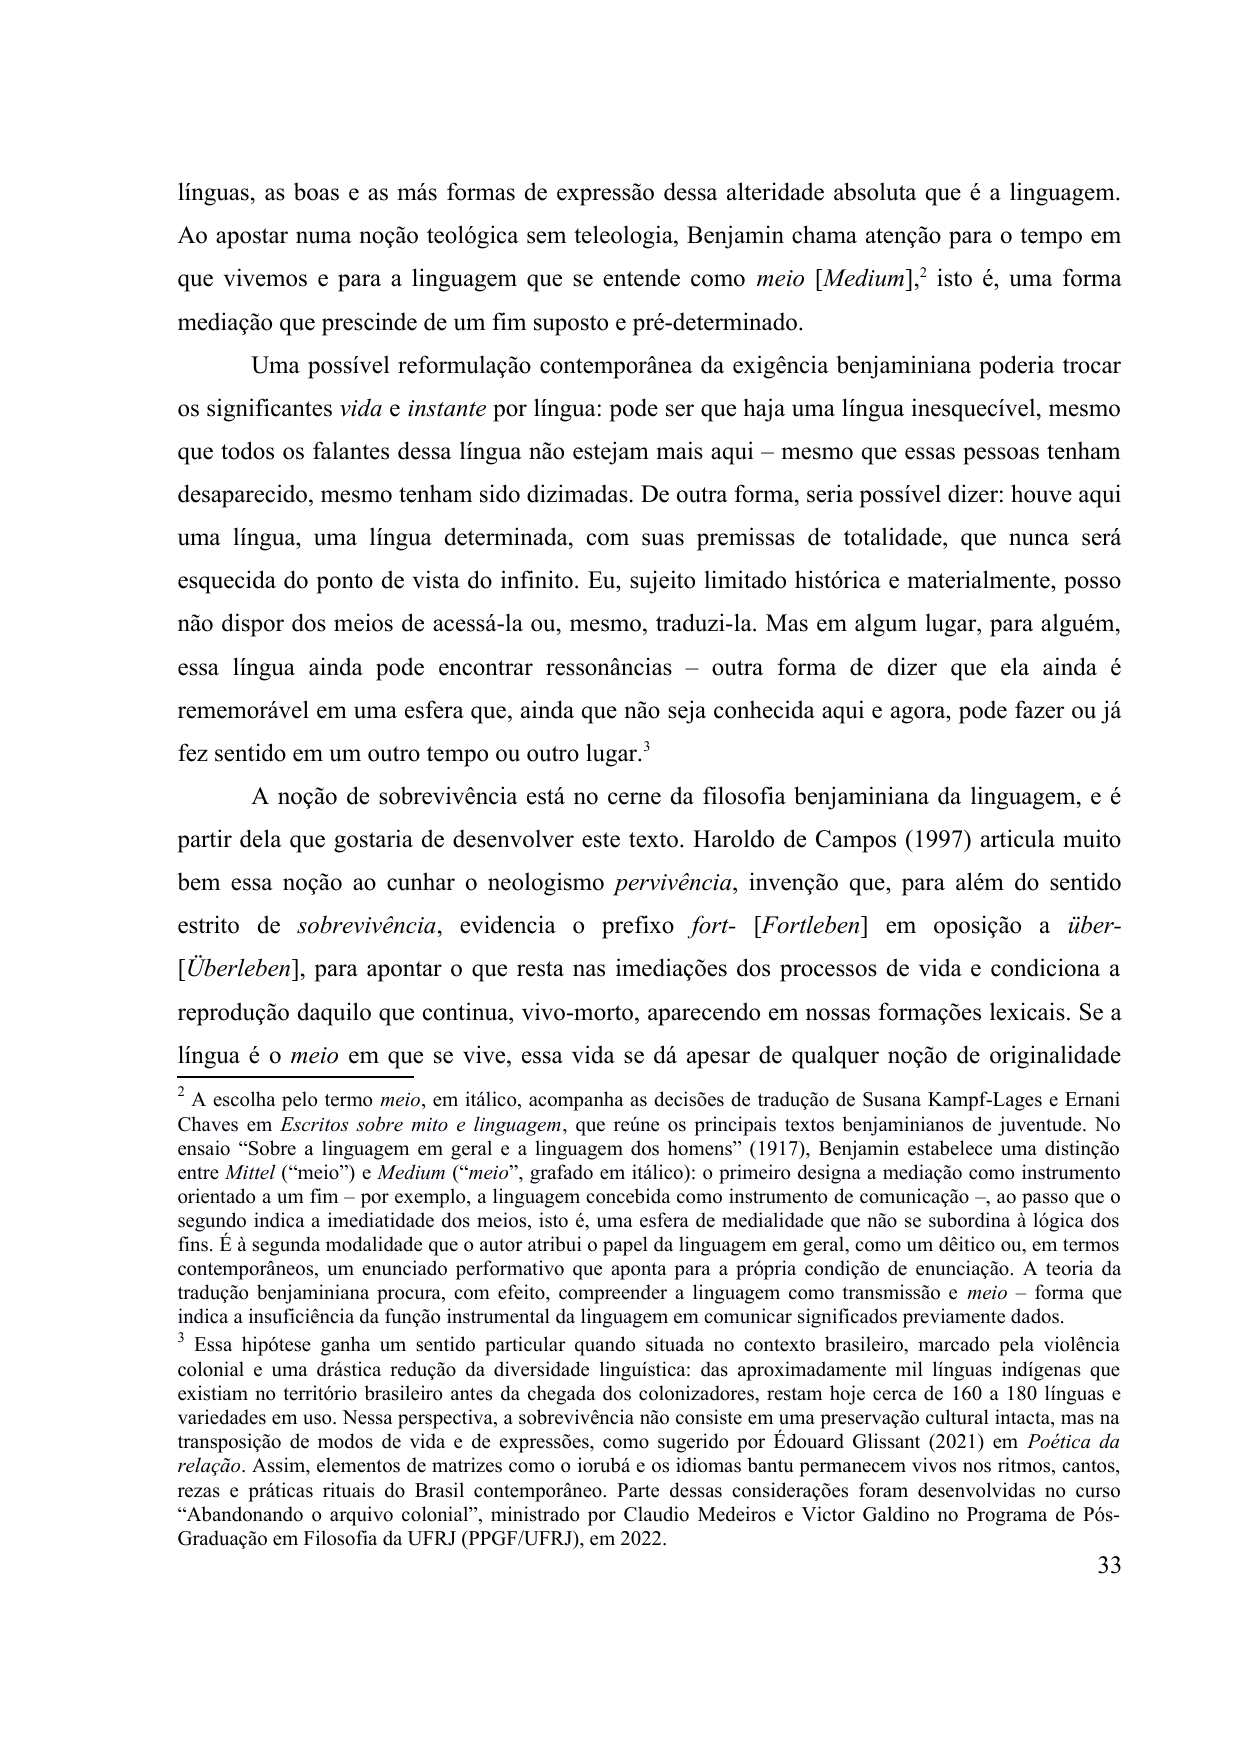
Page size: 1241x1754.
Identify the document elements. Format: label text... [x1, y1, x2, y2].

text A escolha pelo termo meio, em itálico, acompanha as decisões de tradução de Susana Kampf-Lages e Ernani Chaves em Escritos sobre mito e linguagem, que reúne os principais textos benjaminianos de juventude. No ensaio “Sobre a linguagem em geral e a linguagem dos homens” (1917), Benjamin estabelece uma distinção entre Mittel (“meio”) e Medium (“meio”, grafado em itálico): o primeiro designa a mediação como instrumento orientado a um fim – por exemplo, a linguagem concebida como instrumento de comunicação –, ao passo que o segundo indica a imediatidade dos meios, isto é, uma esfera de medialidade que não se subordina à lógica dos fins. É à segunda modalidade que o autor atribui o papel da linguagem em geral, como um dêitico ou, em termos contemporâneos, um enunciado performativo que aponta para a própria condição de enunciação. A teoria da tradução benjaminiana procura, com efeito, compreender a linguagem como transmissão e meio – forma que indica a insuficiência da função instrumental da linguagem em comunicar significados previamente dados. [177, 1083, 1122, 1328]
text A noção de sobrevivência está no cerne da filosofia benjaminiana da linguagem, e é partir dela que gostaria de desenvolver este texto. Haroldo de Campos (1997) articula muito bem essa noção ao cunhar o neologismo pervivência, invenção que, para além do sentido estrito de sobrevivência, evidencia o prefixo fort- [Fortleben] em oposição a über- [Überleben], para apontar o que resta nas imediações dos processos de vida e condiciona a reprodução daquilo que continua, vivo-morto, aparecendo em nossas formações lexicais. Se a língua é o meio em que se vive, essa vida se dá apesar de qualquer noção de originalidade [177, 781, 1122, 1068]
text Uma possível reformulação contemporânea da exigência benjaminiana poderia trocar os significantes vida e instante por língua: pode ser que haja uma língua inesquecível, mesmo que todos os falantes dessa língua não estejam mais aqui – mesmo que essas pessoas tenham desaparecido, mesmo tenham sido dizimadas. De outra forma, seria possível dizer: houve aqui uma língua, uma língua determinada, com suas premissas de totalidade, que nunca será esquecida do ponto de vista do infinito. Eu, sujeito limitado histórica e materialmente, posso não dispor dos meios de acessá-la ou, mesmo, traduzi-la. Mas em algum lugar, para alguém, essa língua ainda pode encontrar ressonâncias – outra forma de dizer que ela ainda é rememorável em uma esfera que, ainda que não seja conhecida aqui e agora, pode fazer ou já fez sentido em um outro tempo ou outro lugar. [177, 350, 1122, 767]
text Essa hipótese ganha um sentido particular quando situada no contexto brasileiro, marcado pela violência colonial e uma drástica redução da diversidade linguística: das aproximadamente mil línguas indígenas que existiam no território brasileiro antes da chegada dos colonizadores, restam hoje cerca de 160 a 180 línguas e variedades em uso. Nessa perspectiva, a sobrevivência não consiste em uma preservação cultural intacta, mas na transposição de modos de vida e de expressões, como sugerido por Édouard Glissant (2021) em Poética da relação. Assim, elementos de matrizes como o iorubá e os idiomas bantu permanecem vivos nos ritmos, cantos, rezas e práticas rituais do Brasil contemporâneo. Parte dessas considerações foram desenvolvidas no curso “Abandonando o arquivo colonial”, ministrado por Claudio Medeiros e Victor Galdino no Programa de Pós-Graduação em Filosofia da UFRJ (PPGF/UFRJ), em 2022. [177, 1328, 1122, 1550]
text línguas, as boas e as más formas de expressão dessa alteridade absoluta que é a linguagem. Ao apostar numa noção teológica sem teleologia, Benjamin chama atenção para o tempo em que vivemos e para a linguagem que se entende como meio [Medium], isto é, uma forma mediação que prescinde de um fim suposto e pré-determinado. [177, 177, 1122, 335]
